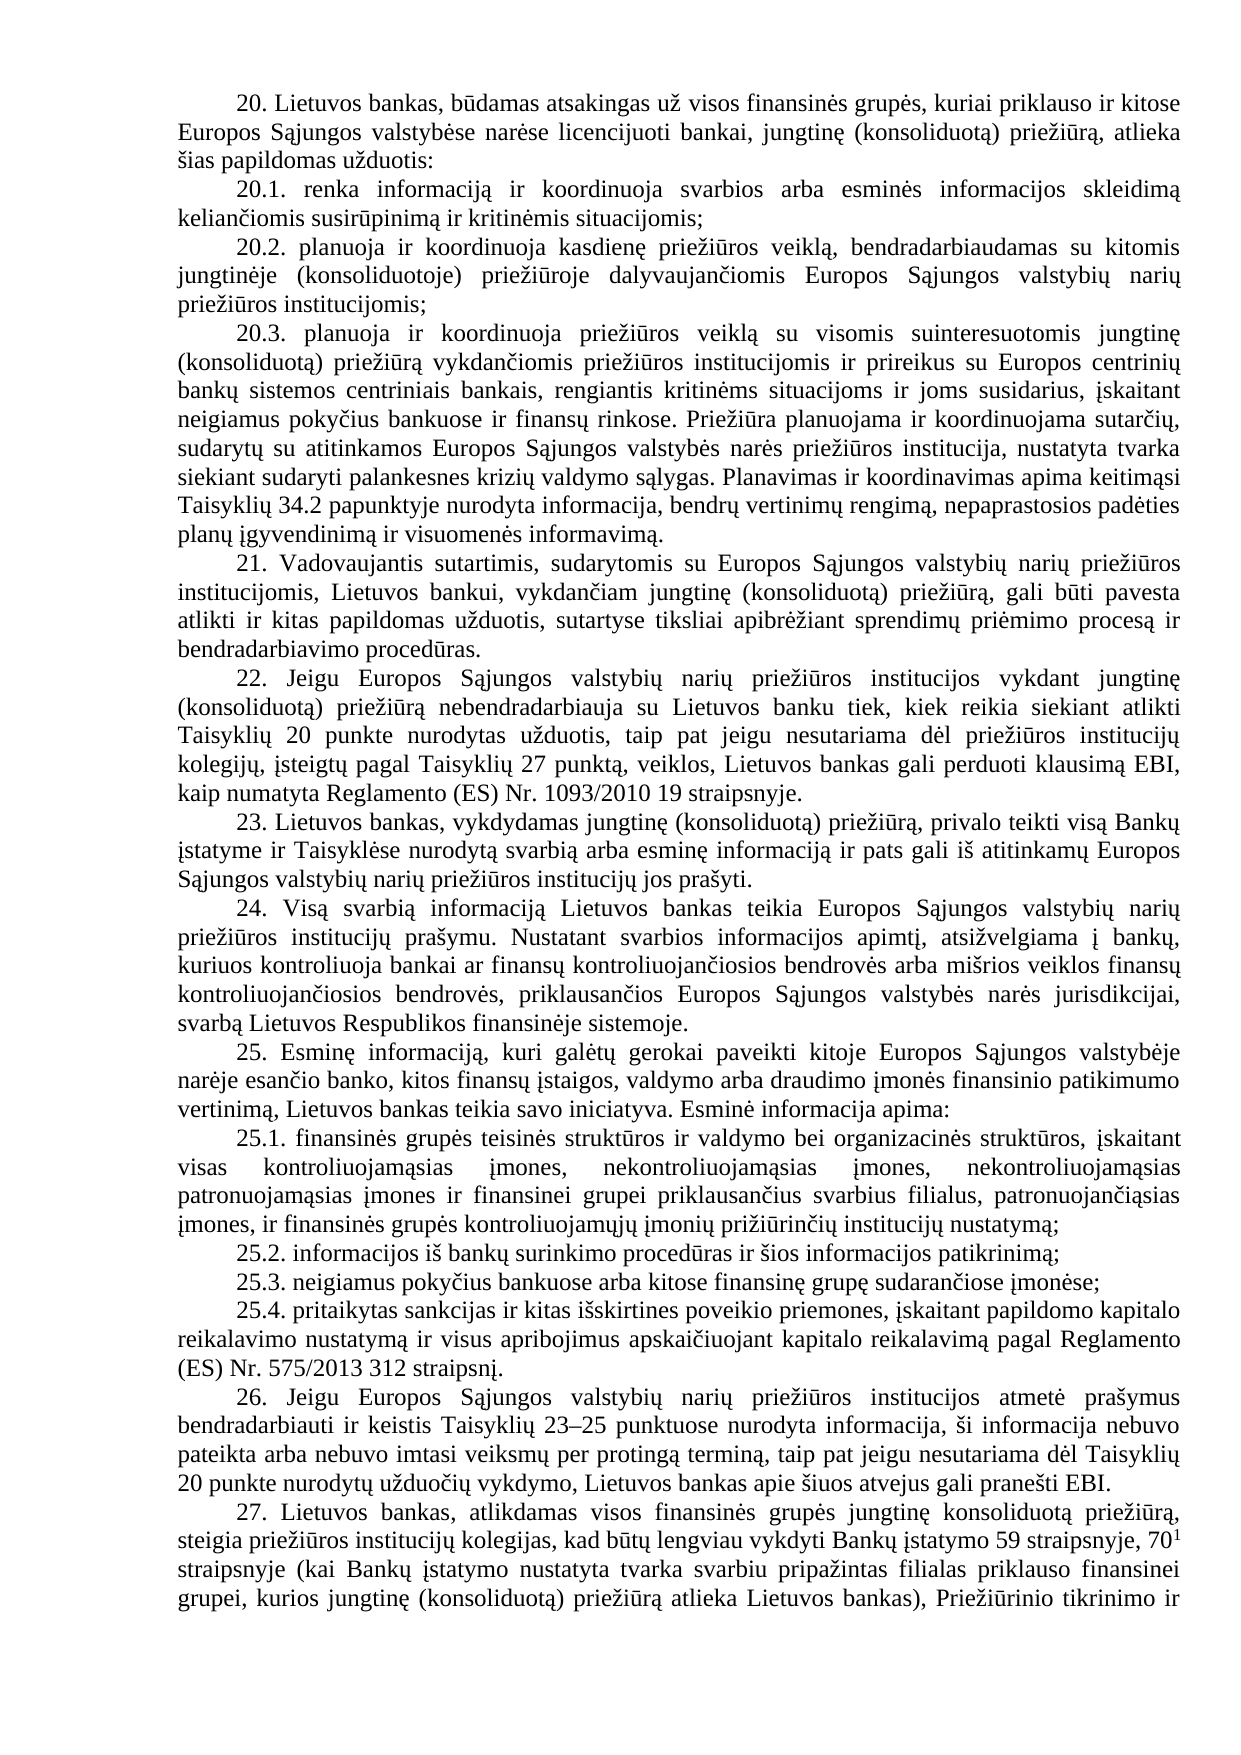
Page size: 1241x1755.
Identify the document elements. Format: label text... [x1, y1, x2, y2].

text 20. Lietuvos bankas, būdamas atsakingas už visos finansinės grupės, kuriai priklauso ir kitose Europos Sąjungos valstybėse narėse licencijuoti bankai, jungtinę (konsoliduotą) priežiūrą, atlieka šias papildomas užduotis: [177, 88, 1181, 174]
text 23. Lietuvos bankas, vykdydamas jungtinę (konsoliduotą) priežiūrą, privalo teikti visą Bankų įstatyme ir Taisyklėse nurodytą svarbią arba esminę informaciją ir pats gali iš atitinkamų Europos Sąjungos valstybių narių priežiūros institucijų jos prašyti. [177, 807, 1181, 893]
text 27. Lietuvos bankas, atlikdamas visos finansinės grupės jungtinę konsoliduotą priežiūrą, steigia priežiūros institucijų kolegijas, kad būtų lengviau vykdyti Bankų įstatymo 59 straipsnyje, 701 straipsnyje (kai Bankų įstatymo nustatyta tvarka svarbiu pripažintas filialas priklauso finansinei grupei, kurios jungtinę (konsoliduotą) priežiūrą atlieka Lietuvos bankas), Priežiūrinio tikrinimo ir [177, 1497, 1181, 1612]
text 25. Esminę informaciją, kuri galėtų gerokai paveikti kitoje Europos Sąjungos valstybėje narėje esančio banko, kitos finansų įstaigos, valdymo arba draudimo įmonės finansinio patikimumo vertinimą, Lietuvos bankas teikia savo iniciatyva. Esminė informacija apima: [177, 1037, 1181, 1123]
text 25.2. informacijos iš bankų surinkimo procedūras ir šios informacijos patikrinimą; [177, 1238, 1181, 1267]
text 20.3. planuoja ir koordinuoja priežiūros veiklą su visomis suinteresuotomis jungtinę (konsoliduotą) priežiūrą vykdančiomis priežiūros institucijomis ir prireikus su Europos centrinių bankų sistemos centriniais bankais, rengiantis kritinėms situacijoms ir joms susidarius, įskaitant neigiamus pokyčius bankuose ir finansų rinkose. Priežiūra planuojama ir koordinuojama sutarčių, sudarytų su atitinkamos Europos Sąjungos valstybės narės priežiūros institucija, nustatyta tvarka siekiant sudaryti palankesnes krizių valdymo sąlygas. Planavimas ir koordinavimas apima keitimąsi Taisyklių 34.2 papunktyje nurodyta informacija, bendrų vertinimų rengimą, nepaprastosios padėties planų įgyvendinimą ir visuomenės informavimą. [177, 318, 1181, 548]
text 25.1. finansinės grupės teisinės struktūros ir valdymo bei organizacinės struktūros, įskaitant visas kontroliuojamąsias įmones, nekontroliuojamąsias įmones, nekontroliuojamąsias patronuojamąsias įmones ir finansinei grupei priklausančius svarbius filialus, patronuojančiąsias įmones, ir finansinės grupės kontroliuojamųjų įmonių prižiūrinčių institucijų nustatymą; [177, 1123, 1181, 1238]
text 24. Visą svarbią informaciją Lietuvos bankas teikia Europos Sąjungos valstybių narių priežiūros institucijų prašymu. Nustatant svarbios informacijos apimtį, atsižvelgiama į bankų, kuriuos kontroliuoja bankai ar finansų kontroliuojančiosios bendrovės arba mišrios veiklos finansų kontroliuojančiosios bendrovės, priklausančios Europos Sąjungos valstybės narės jurisdikcijai, svarbą Lietuvos Respublikos finansinėje sistemoje. [177, 893, 1181, 1037]
text 26. Jeigu Europos Sąjungos valstybių narių priežiūros institucijos atmetė prašymus bendradarbiauti ir keistis Taisyklių 23–25 punktuose nurodyta informacija, ši informacija nebuvo pateikta arba nebuvo imtasi veiksmų per protingą terminą, taip pat jeigu nesutariama dėl Taisyklių 20 punkte nurodytų užduočių vykdymo, Lietuvos bankas apie šiuos atvejus gali pranešti EBI. [177, 1382, 1181, 1497]
text 20.2. planuoja ir koordinuoja kasdienę priežiūros veiklą, bendradarbiaudamas su kitomis jungtinėje (konsoliduotoje) priežiūroje dalyvaujančiomis Europos Sąjungos valstybių narių priežiūros institucijomis; [177, 232, 1181, 318]
text 22. Jeigu Europos Sąjungos valstybių narių priežiūros institucijos vykdant jungtinę (konsoliduotą) priežiūrą nebendradarbiauja su Lietuvos banku tiek, kiek reikia siekiant atlikti Taisyklių 20 punkte nurodytas užduotis, taip pat jeigu nesutariama dėl priežiūros institucijų kolegijų, įsteigtų pagal Taisyklių 27 punktą, veiklos, Lietuvos bankas gali perduoti klausimą EBI, kaip numatyta Reglamento (ES) Nr. 1093/2010 19 straipsnyje. [177, 663, 1181, 807]
text 25.3. neigiamus pokyčius bankuose arba kitose finansinę grupę sudarančiose įmonėse; [177, 1267, 1181, 1295]
text 21. Vadovaujantis sutartimis, sudarytomis su Europos Sąjungos valstybių narių priežiūros institucijomis, Lietuvos bankui, vykdančiam jungtinę (konsoliduotą) priežiūrą, gali būti pavesta atlikti ir kitas papildomas užduotis, sutartyse tiksliai apibrėžiant sprendimų priėmimo procesą ir bendradarbiavimo procedūras. [177, 548, 1181, 663]
text 25.4. pritaikytas sankcijas ir kitas išskirtines poveikio priemones, įskaitant papildomo kapitalo reikalavimo nustatymą ir visus apribojimus apskaičiuojant kapitalo reikalavimą pagal Reglamento (ES) Nr. 575/2013 312 straipsnį. [177, 1295, 1181, 1382]
text 20.1. renka informaciją ir koordinuoja svarbios arba esminės informacijos skleidimą keliančiomis susirūpinimą ir kritinėmis situacijomis; [177, 174, 1181, 232]
